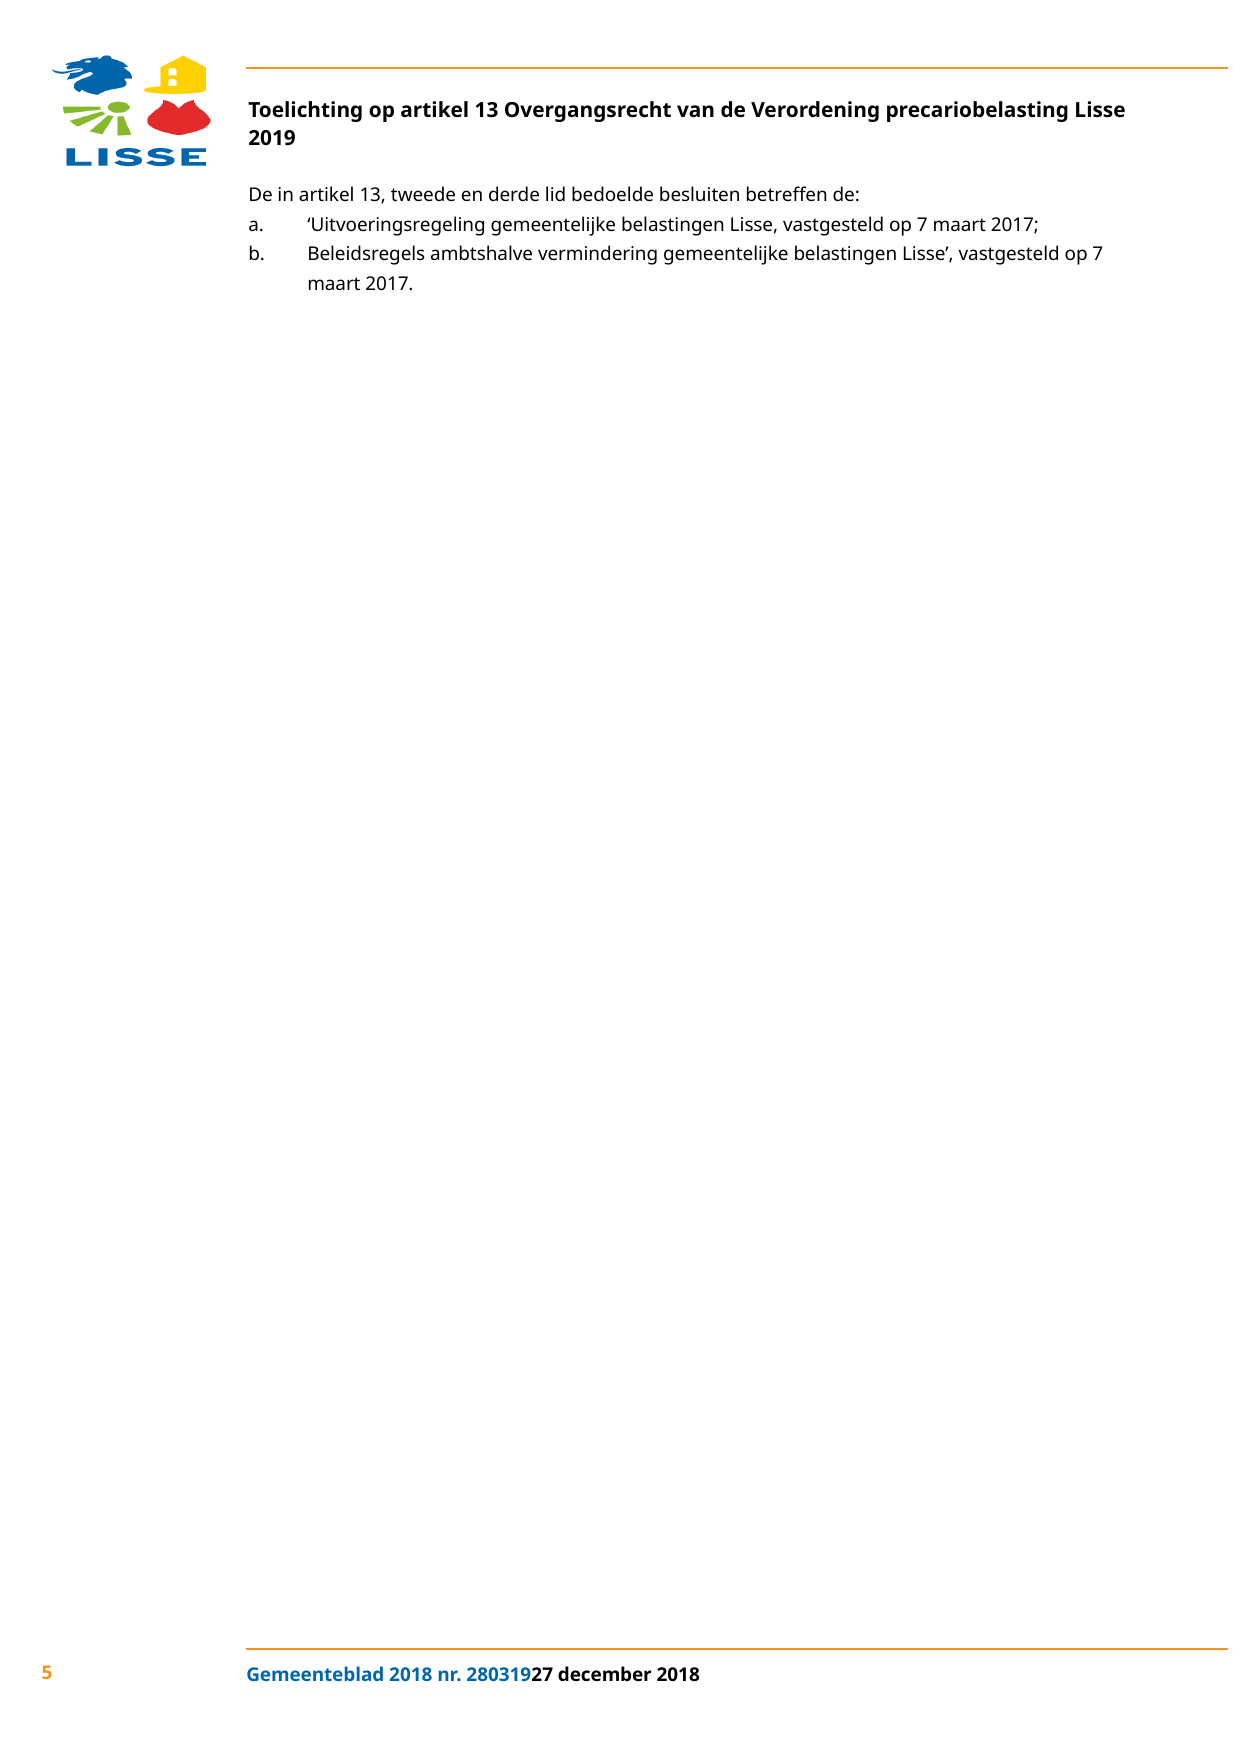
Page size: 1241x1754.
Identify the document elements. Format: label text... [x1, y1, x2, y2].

text Toelichting op artikel 13 Overgangsrecht van de Verordening precariobelasting Lisse 2019 [248, 95, 1152, 152]
picture [41, 47, 231, 172]
list Beleidsregels ambtshalve vermindering gemeentelijke belastingen Lisse’, vastgesteld op 7 maart 2017. [248, 241, 1152, 296]
text De in artikel 13, tweede en derde lid bedoelde besluiten betreffen de: [248, 181, 1152, 207]
list ‘Uitvoeringsregeling gemeentelijke belastingen Lisse, vastgesteld op 7 maart 2017; [248, 211, 1152, 237]
